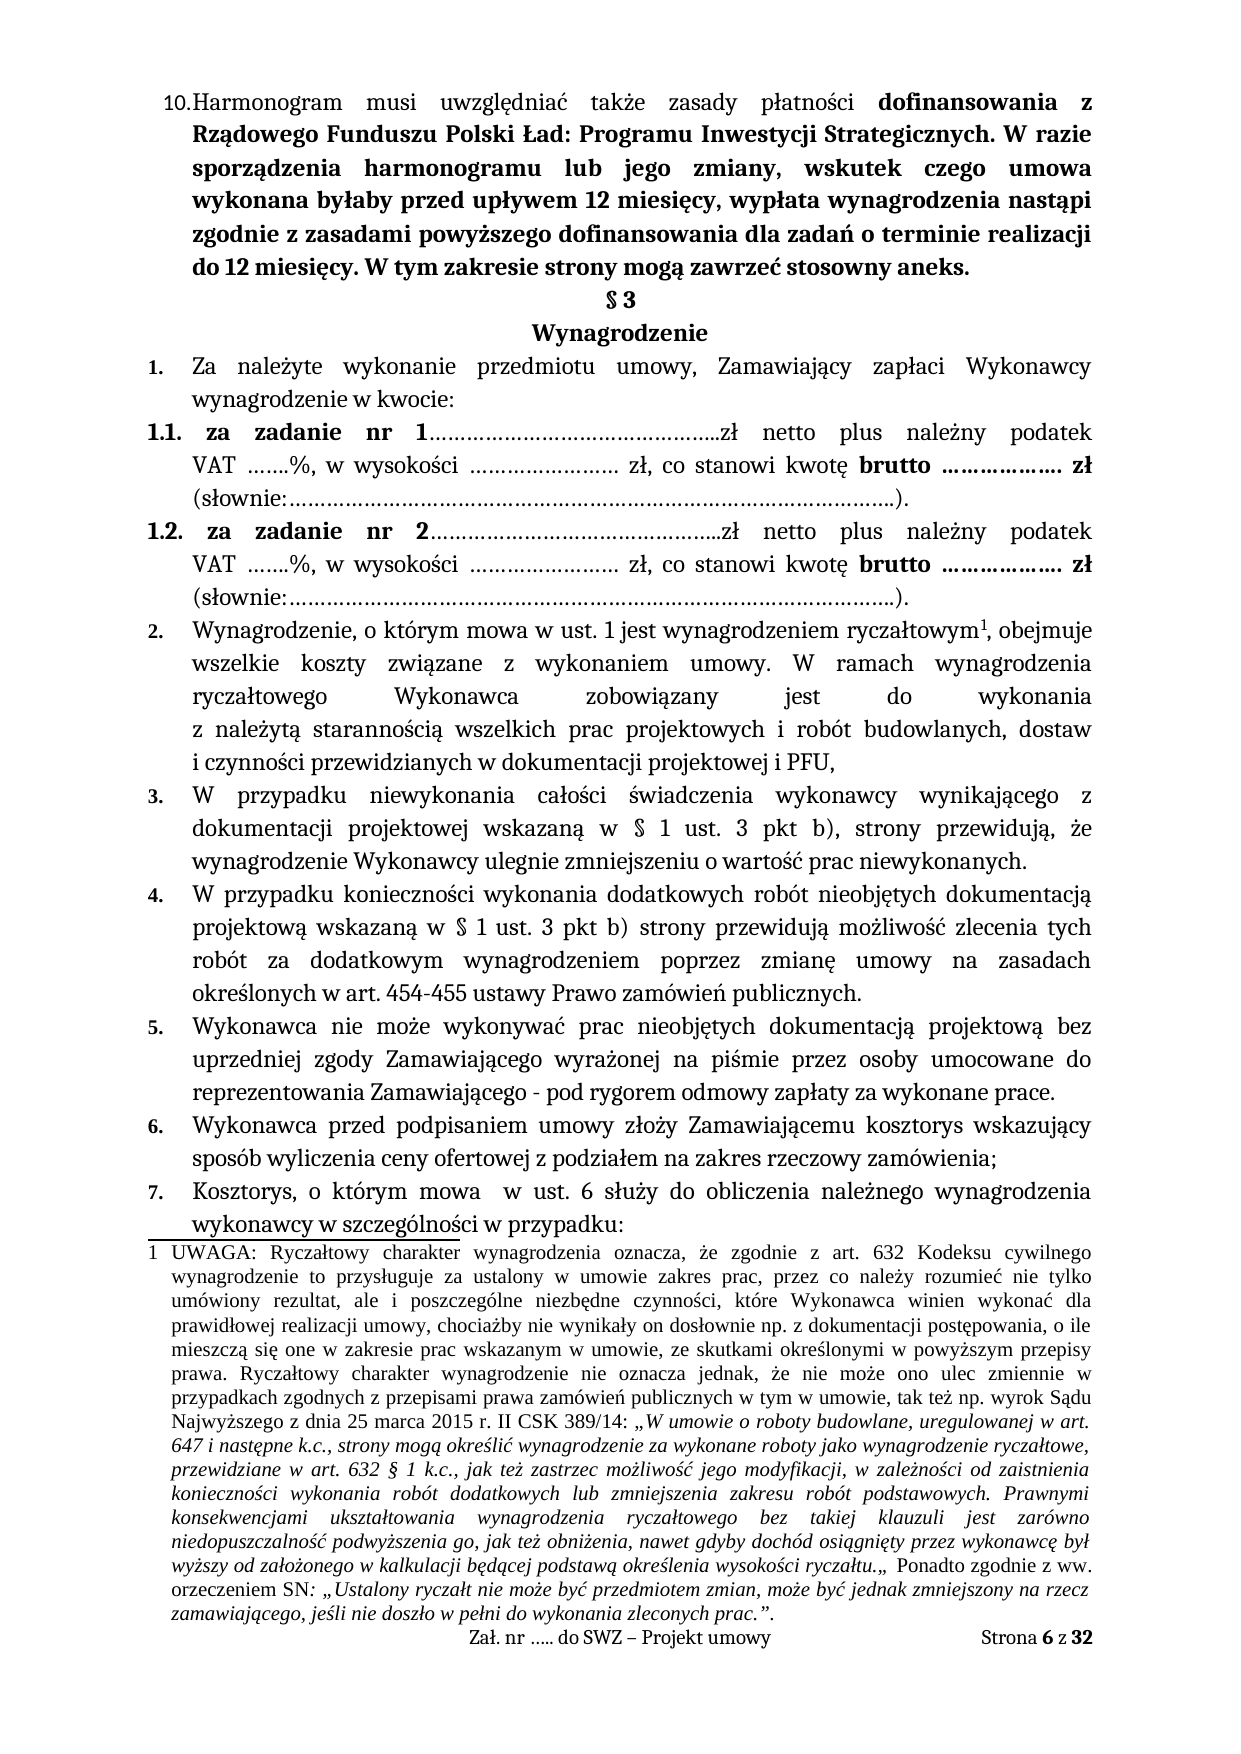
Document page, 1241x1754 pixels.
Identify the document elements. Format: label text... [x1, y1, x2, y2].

list W przypadku konieczności wykonania dodatkowych robót nieobjętych dokumentacją projektową wskazaną w § 1 ust. 3 pkt b) strony przewidują możliwość zlecenia tych robót za dodatkowym wynagrodzeniem poprzez zmianę umowy na zasadach określonych w art. 454-455 ustawy Prawo zamówień publicznych. [148, 880, 1093, 1008]
list 1.2. za zadanie nr 2………………………………………..zł netto plus należny podatek VAT …….%, w wysokości …………………… zł, co stanowi kwotę brutto ………………. zł (słownie:…………………………………………………………………………………….). [148, 517, 1093, 611]
list UWAGA: Ryczałtowy charakter wynagrodzenia oznacza, że zgodnie z art. 632 Kodeksu cywilnego wynagrodzenie to przysługuje za ustalony w umowie zakres prac, przez co należy rozumieć nie tylko umówiony rezultat, ale i poszczególne niezbędne czynności, które Wykonawca winien wykonać dla prawidłowej realizacji umowy, chociażby nie wynikały on dosłownie np. z dokumentacji postępowania, o ile mieszczą się one w zakresie prac wskazanym w umowie, ze skutkami określonymi w powyższym przepisy prawa. Ryczałtowy charakter wynagrodzenie nie oznacza jednak, że nie może ono ulec zmiennie w przypadkach zgodnych z przepisami prawa zamówień publicznych w tym w umowie, tak też np. wyrok Sądu Najwyższego z dnia 25 marca 2015 r. II CSK 389/14: „W umowie o roboty budowlane, uregulowanej w art. 647 i następne k.c., strony mogą określić wynagrodzenie za wykonane roboty jako wynagrodzenie ryczałtowe, przewidziane w art. 632 § 1 k.c., jak też zastrzec możliwość jego modyfikacji, w zależności od zaistnienia konieczności wykonania robót dodatkowych lub zmniejszenia zakresu robót podstawowych. Prawnymi konsekwencjami ukształtowania wynagrodzenia ryczałtowego bez takiej klauzuli jest zarówno niedopuszczalność podwyższenia go, jak też obniżenia, nawet gdyby dochód osiągnięty przez wykonawcę był wyższy od założonego w kalkulacji będącej podstawą określenia wysokości ryczałtu.„ Ponadto zgodnie z ww. orzeczeniem SN: „Ustalony ryczałt nie może być przedmiotem zmian, może być jednak zmniejszony na rzecz zamawiającego, jeśli nie doszło w pełni do wykonania zleconych prac.”. [148, 1240, 1093, 1625]
list Wykonawca nie może wykonywać prac nieobjętych dokumentacją projektową bez uprzedniej zgody Zamawiającego wyrażonej na piśmie przez osoby umocowane do reprezentowania Zamawiającego - pod rygorem odmowy zapłaty za wykonane prace. [148, 1012, 1093, 1107]
text Wynagrodzenie [148, 318, 1093, 347]
list Kosztorys, o którym mowa w ust. 6 służy do obliczenia należnego wynagrodzenia wykonawcy w szczególności w przypadku: [148, 1177, 1093, 1239]
list Wykonawca przed podpisaniem umowy złoży Zamawiającemu kosztorys wskazujący sposób wyliczenia ceny ofertowej z podziałem na zakres rzeczowy zamówienia; [148, 1111, 1093, 1173]
list 1.1. za zadanie nr 1………………………………………..zł netto plus należny podatek VAT …….%, w wysokości …………………… zł, co stanowi kwotę brutto ………………. zł (słownie:…………………………………………………………………………………….). [148, 418, 1093, 512]
list Harmonogram musi uwzględniać także zasady płatności dofinansowania z Rządowego Funduszu Polski Ład: Programu Inwestycji Strategicznych. W razie sporządzenia harmonogramu lub jego zmiany, wskutek czego umowa wykonana byłaby przed upływem 12 miesięcy, wypłata wynagrodzenia nastąpi zgodnie z zasadami powyższego dofinansowania dla zadań o terminie realizacji do 12 miesięcy. W tym zakresie strony mogą zawrzeć stosowny aneks. [162, 87, 1093, 281]
list Wynagrodzenie, o którym mowa w ust. 1 jest wynagrodzeniem ryczałtowym, obejmuje wszelkie koszty związane z wykonaniem umowy. W ramach wynagrodzenia ryczałtowego Wykonawca zobowiązany jest do wykonania z należytą starannością wszelkich prac projektowych i robót budowlanych, dostaw i czynności przewidzianych w dokumentacji projektowej i PFU, [148, 616, 1093, 777]
list W przypadku niewykonania całości świadczenia wykonawcy wynikającego z dokumentacji projektowej wskazaną w § 1 ust. 3 pkt b), strony przewidują, że wynagrodzenie Wykonawcy ulegnie zmniejszeniu o wartość prac niewykonanych. [148, 781, 1093, 876]
text § 3 [148, 286, 1093, 314]
list Za należyte wykonanie przedmiotu umowy, Zamawiający zapłaci Wykonawcy wynagrodzenie w kwocie: [148, 352, 1093, 413]
